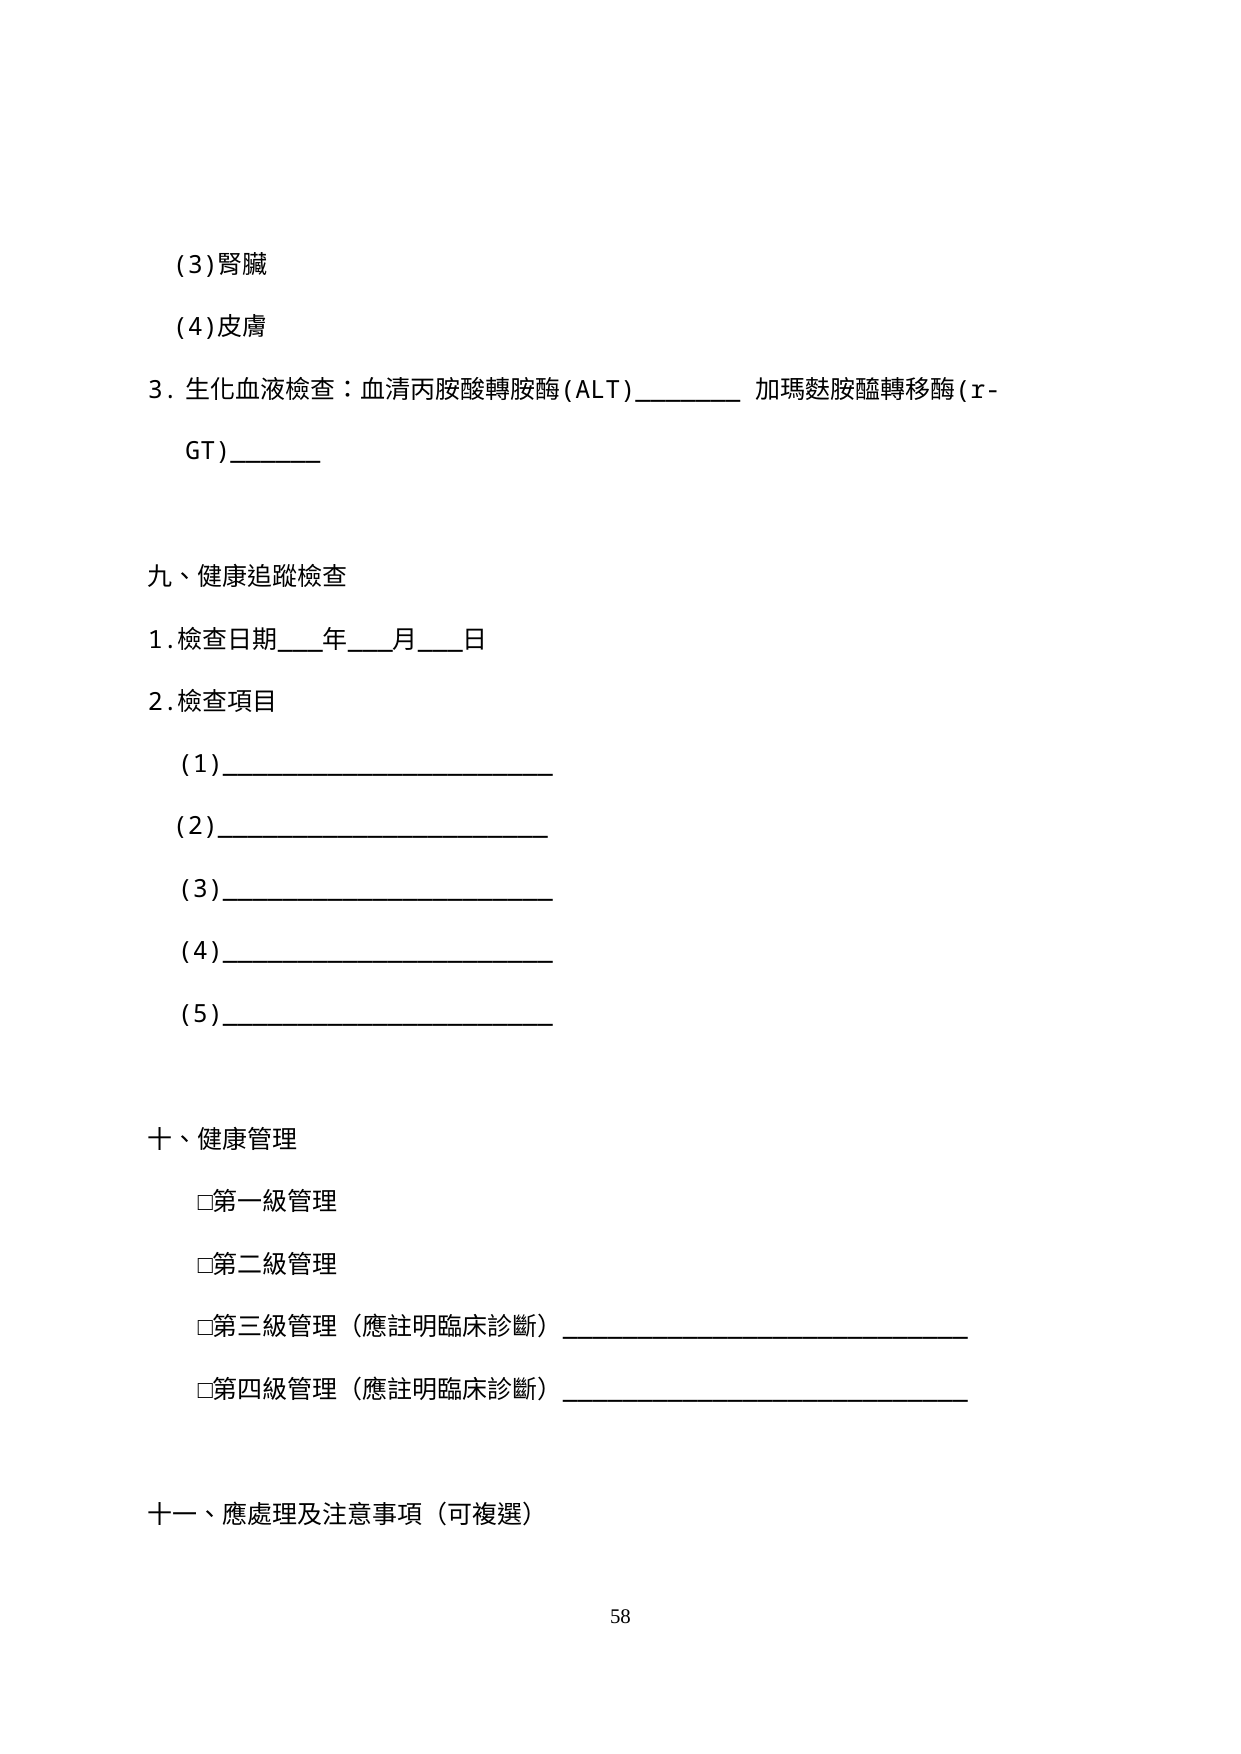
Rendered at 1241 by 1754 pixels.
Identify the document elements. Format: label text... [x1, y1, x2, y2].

text □第二級管理 [148, 1221, 1092, 1283]
text (3)腎臟 [148, 221, 1092, 283]
text (4)______________________ [148, 908, 1092, 971]
text (3)______________________ [148, 846, 1092, 908]
text (2)______________________ [148, 783, 1092, 846]
text 九、健康追蹤檢查 [148, 533, 1092, 596]
text □第三級管理（應註明臨床診斷）___________________________ [148, 1283, 1092, 1346]
text (4)皮膚 [148, 283, 1092, 346]
text (1)______________________ [148, 721, 1092, 783]
text 1.檢查日期___年___月___日 [148, 596, 1092, 658]
text 2.檢查項目 [148, 658, 1092, 721]
text □第一級管理 [148, 1158, 1092, 1221]
text 十、健康管理 [148, 1096, 1092, 1158]
text (5)______________________ [148, 971, 1092, 1033]
text □第四級管理（應註明臨床診斷）___________________________ [148, 1346, 1092, 1408]
list 生化血液檢查：血清丙胺酸轉胺酶(ALT)_______ 加瑪麩胺醯轉移酶(r-GT)______ [148, 346, 1092, 471]
text 十一、應處理及注意事項（可複選） [148, 1471, 1092, 1533]
